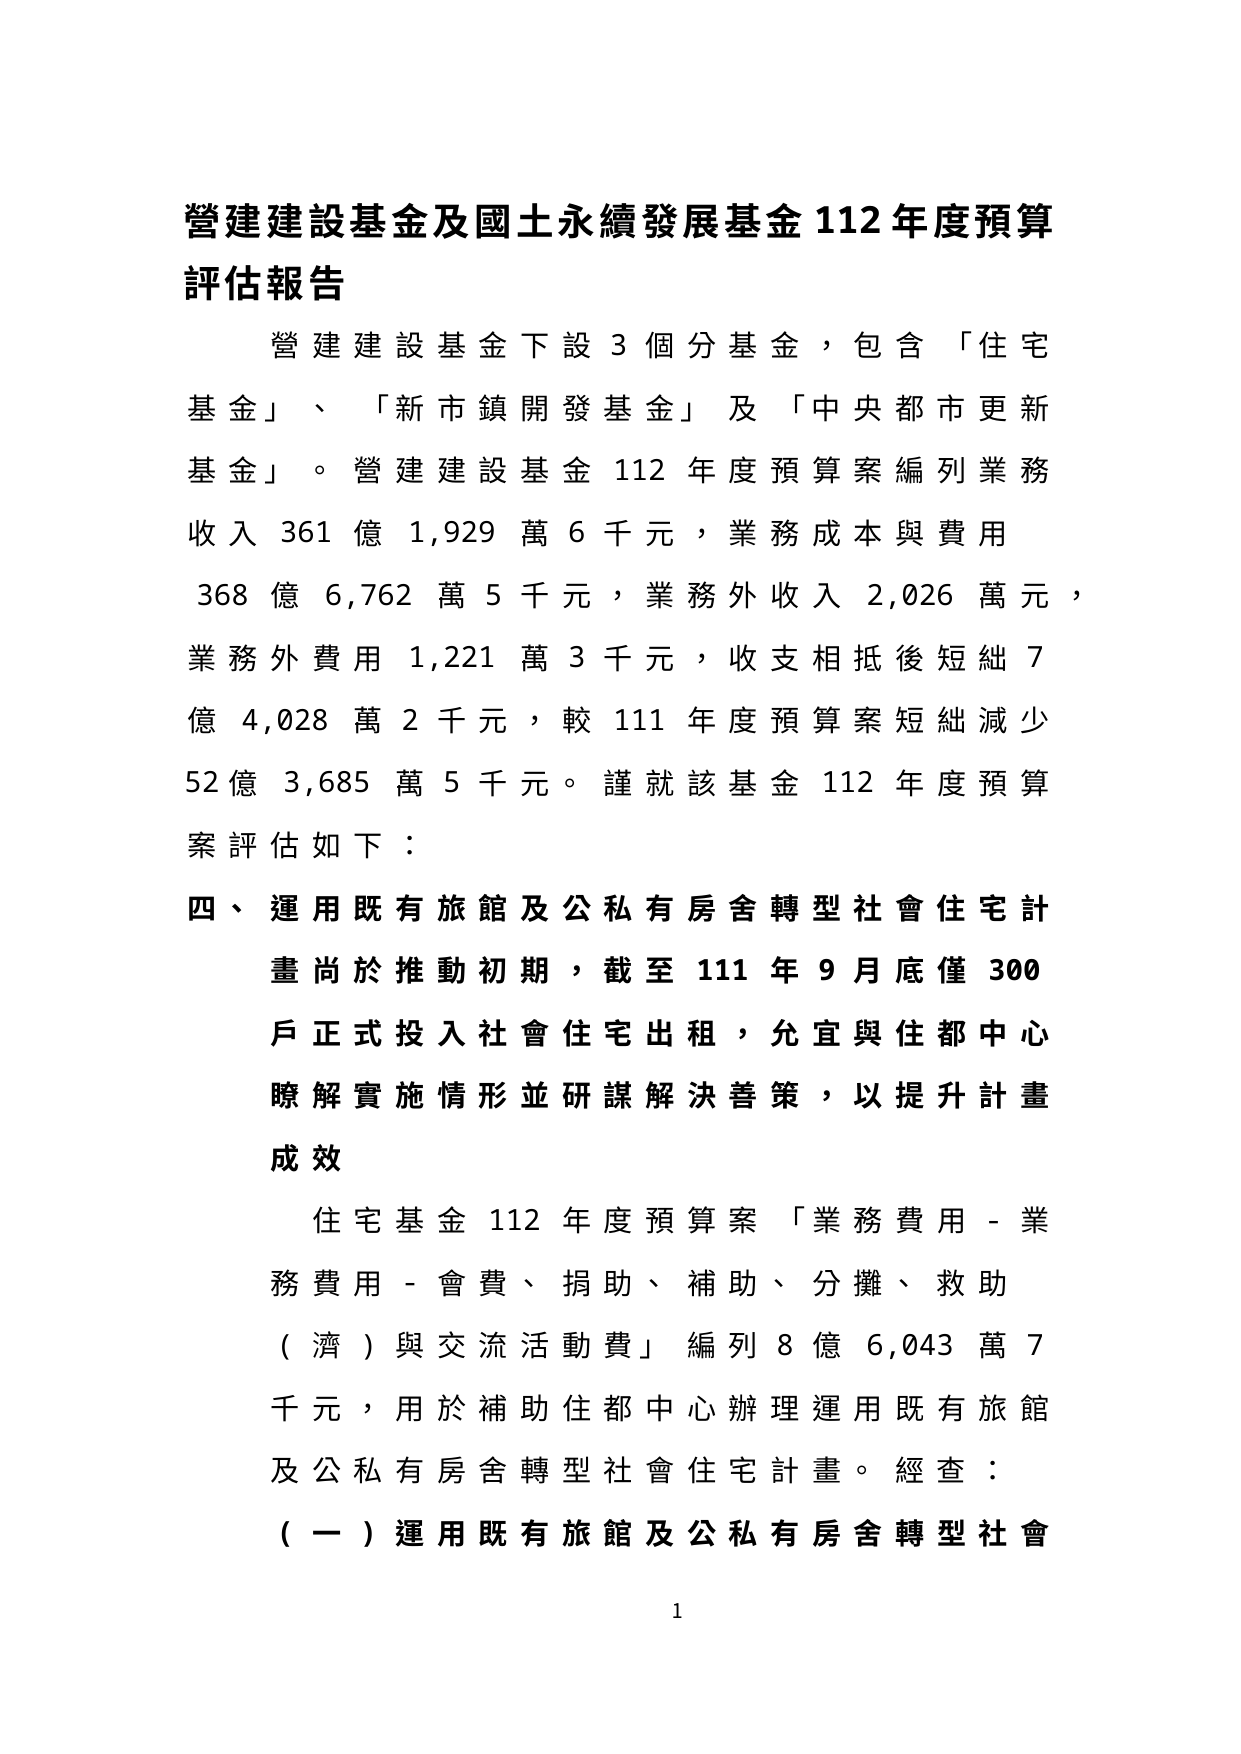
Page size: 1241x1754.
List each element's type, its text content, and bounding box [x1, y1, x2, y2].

text 四、運用既有旅館及公私有房舍轉型社會住宅計畫尚於推動初期，截至111年9月底僅300戶正式投入社會住宅出租，允宜與住都中心瞭解實施情形並研謀解決善策，以提升計畫成效 [181, 865, 1056, 1177]
text 營建建設基金及國土永續發展基金112年度預算評估報告 [181, 177, 1056, 302]
text 住宅基金112年度預算案「業務費用-業務費用-會費、捐助、補助、分攤、救助(濟)與交流活動費」編列8億6,043萬7千元，用於補助住都中心辦理運用既有旅館及公私有房舍轉型社會住宅計畫。經查： [240, 1177, 1056, 1490]
text (一)運用既有旅館及公私有房舍轉型社會 [240, 1490, 1056, 1552]
text 營建建設基金下設3個分基金，包含「住宅基金」、「新市鎮開發基金」及「中央都市更新基金」。營建建設基金112年度預算案編列業務收入361億1,929萬6千元，業務成本與費用368億6,762萬5千元，業務外收入2,026萬元，業務外費用1,221萬3千元，收支相抵後短絀7億4,028萬2千元，較111年度預算案短絀減少52億3,685萬5千元。謹就該基金112年度預算案評估如下： [181, 302, 1056, 865]
